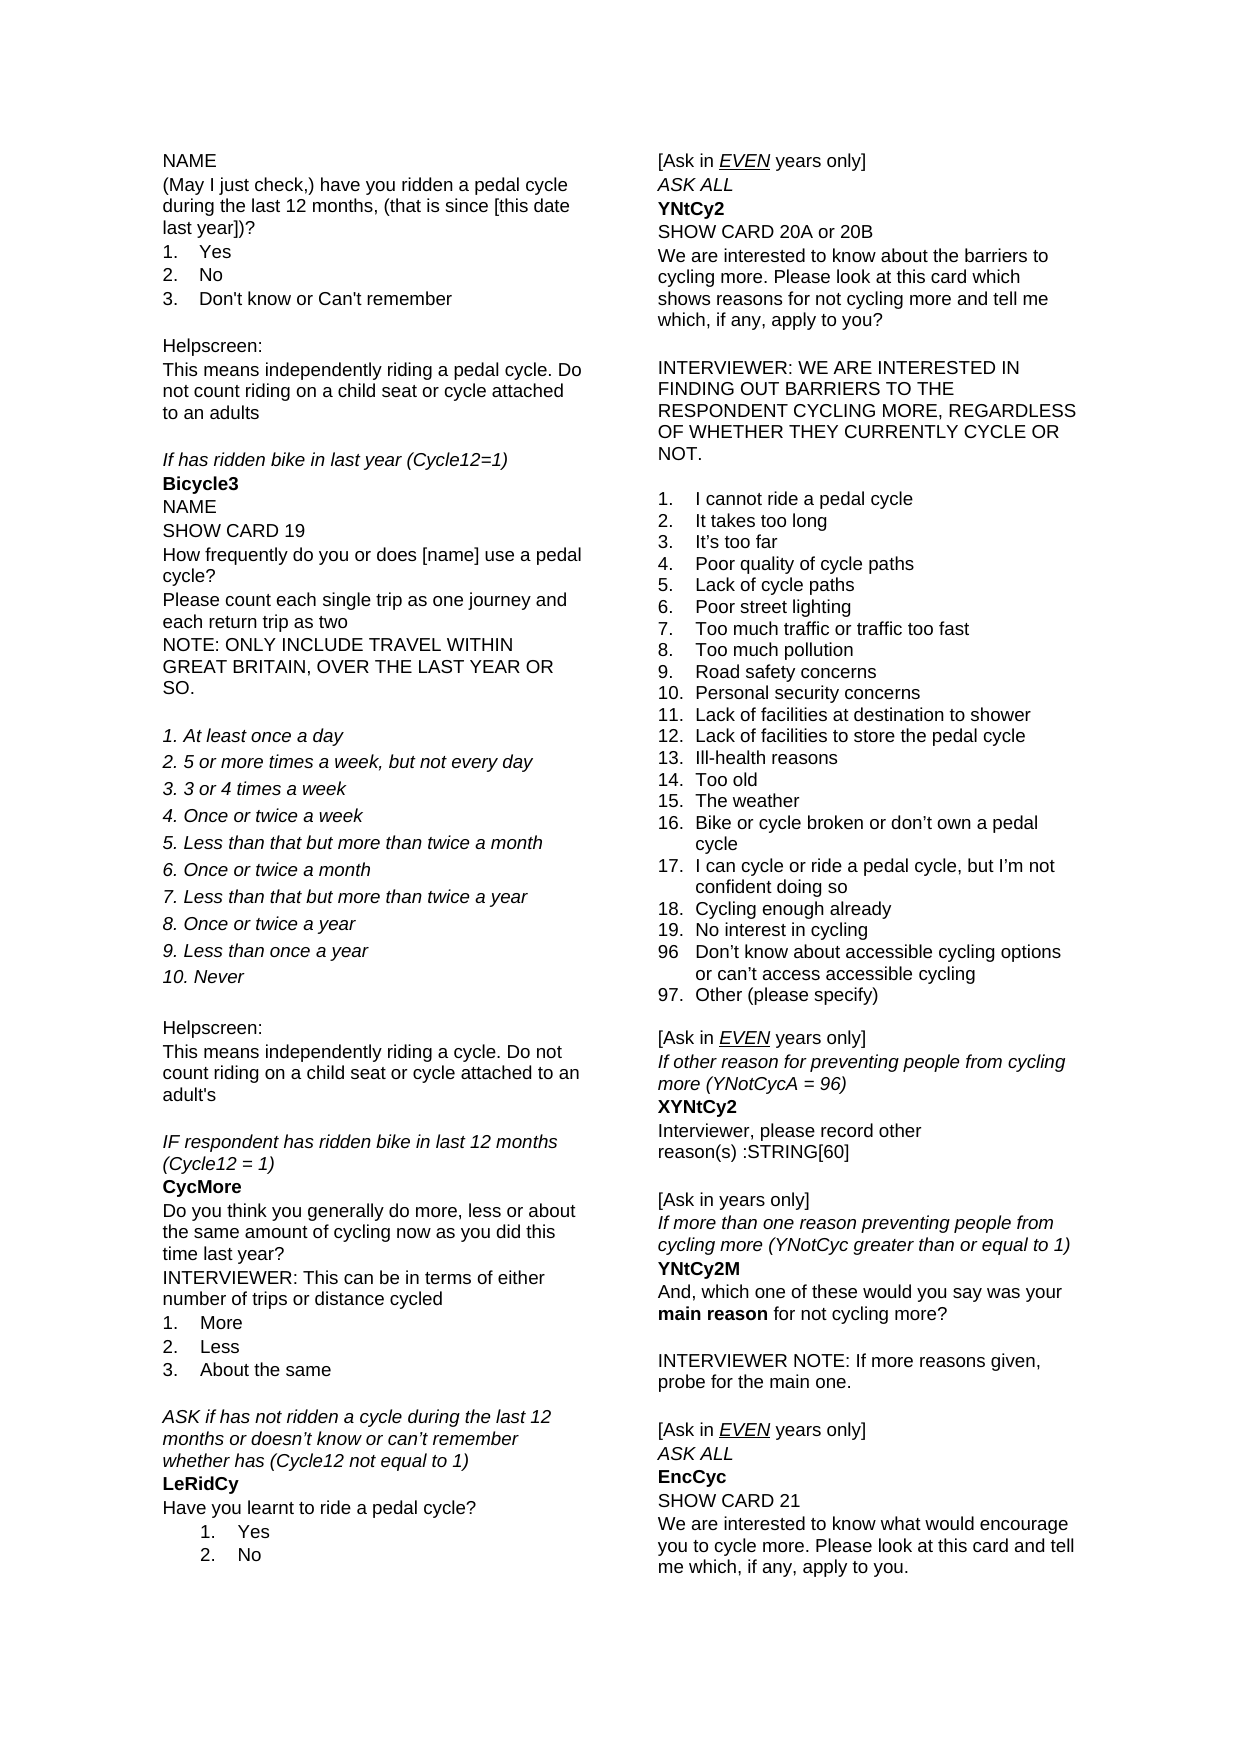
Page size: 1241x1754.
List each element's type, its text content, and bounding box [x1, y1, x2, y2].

text And, which one of these would you say was your main reason for not cycling more? [658, 1281, 1078, 1324]
text Helpscreen: [162, 335, 583, 357]
list Yes [200, 1520, 583, 1542]
list About the same [162, 1359, 583, 1381]
text We are interested to know about the barriers to cycling more. Please look at this card which shows reasons for not cycling more and tell me which, if any, apply to you? [658, 244, 1078, 331]
text 1. Yes [162, 240, 583, 262]
text Do you think you generally do more, less or about the same amount of cycling now as you did this time last year? [162, 1200, 583, 1264]
text [Ask in EVEN years only] [658, 150, 1078, 172]
text 1. At least once a day [162, 724, 583, 746]
text INTERVIEWER: This can be in terms of either number of trips or distance cycled [162, 1267, 583, 1310]
text 4. Once or twice a week [162, 805, 583, 827]
text 2. 5 or more times a week, but not every day [162, 751, 583, 773]
list Lack of cycle paths [658, 574, 1078, 596]
text YNtCy2 [658, 197, 1078, 219]
list No [200, 1544, 583, 1566]
text Bicycle3 [162, 473, 583, 494]
list Don’t know about accessible cycling options or can’t access accessible cycling [658, 941, 1078, 984]
list Poor quality of cycle paths [658, 553, 1078, 574]
list I cannot ride a pedal cycle [658, 488, 1078, 509]
text LeRidCy [162, 1473, 583, 1495]
text [Ask in EVEN years only] [658, 1419, 1078, 1440]
list The weather [658, 790, 1078, 811]
text ASK if has not ridden a cycle during the last 12 months or doesn’t know or can’t remember whether has (Cycle12 not equal to 1) [162, 1406, 583, 1471]
text 6. Once or twice a month [162, 859, 583, 880]
text EncCyc [658, 1466, 1078, 1487]
text NAME [162, 150, 583, 172]
list Other (please specify) [658, 984, 1078, 1006]
text If other reason for preventing people from cycling more (YNotCycA = 96) [658, 1051, 1078, 1094]
text 5. Less than that but more than twice a month [162, 832, 583, 853]
list Bike or cycle broken or don’t own a pedal cycle [658, 811, 1078, 854]
text IF respondent has ridden bike in last 12 months (Cycle12 = 1) [162, 1131, 583, 1174]
text ASK ALL [658, 174, 1078, 195]
text If has ridden bike in last year (Cycle12=1) [162, 449, 583, 471]
text XYNtCy2 [658, 1096, 1078, 1117]
list Lack of facilities at destination to shower [658, 704, 1078, 725]
text This means independently riding a cycle. Do not count riding on a child seat or cycle attached to an adult's [162, 1041, 583, 1105]
text Interviewer, please record other reason(s) :STRING[60] [658, 1119, 1078, 1163]
list More [162, 1312, 583, 1333]
text 10. Never [162, 966, 583, 988]
list Too much pollution [658, 639, 1078, 661]
text [Ask in years only] [658, 1188, 1078, 1210]
text Helpscreen: [162, 1017, 583, 1038]
list Cycling enough already [658, 898, 1078, 919]
list Less [162, 1335, 583, 1357]
text [Ask in EVEN years only] [658, 1027, 1078, 1049]
text We are interested to know what would encourage you to cycle more. Please look at this card and tell me which, if any, apply to you. [658, 1513, 1078, 1578]
text YNtCy2M [658, 1257, 1078, 1279]
list Poor street lighting [658, 596, 1078, 617]
text SHOW CARD 21 [658, 1489, 1078, 1511]
text If more than one reason preventing people from cycling more (YNotCyc greater than or equal to 1) [658, 1212, 1078, 1255]
list Too much traffic or traffic too fast [658, 617, 1078, 639]
text SHOW CARD 20A or 20B [658, 221, 1078, 242]
list Personal security concerns [658, 682, 1078, 704]
text This means independently riding a pedal cycle. Do not count riding on a child seat or cycle attached to an adults [162, 359, 583, 423]
list Road safety concerns [658, 661, 1078, 682]
text 2. No [162, 264, 583, 286]
text ASK ALL [658, 1442, 1078, 1464]
list Too old [658, 768, 1078, 790]
text 7. Less than that but more than twice a year [162, 886, 583, 907]
list I can cycle or ride a pedal cycle, but I’m not confident doing so [658, 854, 1078, 898]
text Please count each single trip as one journey and each return trip as two [162, 589, 583, 632]
list It takes too long [658, 509, 1078, 531]
text NAME [162, 496, 583, 518]
text INTERVIEWER NOTE: If more reasons given, probe for the main one. [658, 1350, 1078, 1393]
text SHOW CARD 19 [162, 520, 583, 542]
text INTERVIEWER: WE ARE INTERESTED IN FINDING OUT BARRIERS TO THE RESPONDENT CYCLING MORE, REGARDLESS OF WHETHER THEY CURRENTLY CYCLE OR NOT. [658, 357, 1078, 464]
text (May I just check,) have you ridden a pedal cycle during the last 12 months, (that is since [this date last year])? [162, 174, 583, 238]
text 9. Less than once a year [162, 939, 583, 961]
list No interest in cycling [658, 919, 1078, 941]
text 8. Once or twice a year [162, 913, 583, 934]
text 3. 3 or 4 times a week [162, 778, 583, 800]
text NOTE: ONLY INCLUDE TRAVEL WITHIN GREAT BRITAIN, OVER THE LAST YEAR OR SO. [162, 634, 583, 699]
text How frequently do you or does [name] use a pedal cycle? [162, 544, 583, 587]
list Ill-health reasons [658, 747, 1078, 768]
text CycMore [162, 1176, 583, 1198]
text Have you learnt to ride a pedal cycle? [162, 1497, 583, 1518]
list Lack of facilities to store the pedal cycle [658, 725, 1078, 747]
list It’s too far [658, 531, 1078, 553]
text 3. Don't know or Can't remember [162, 288, 583, 309]
